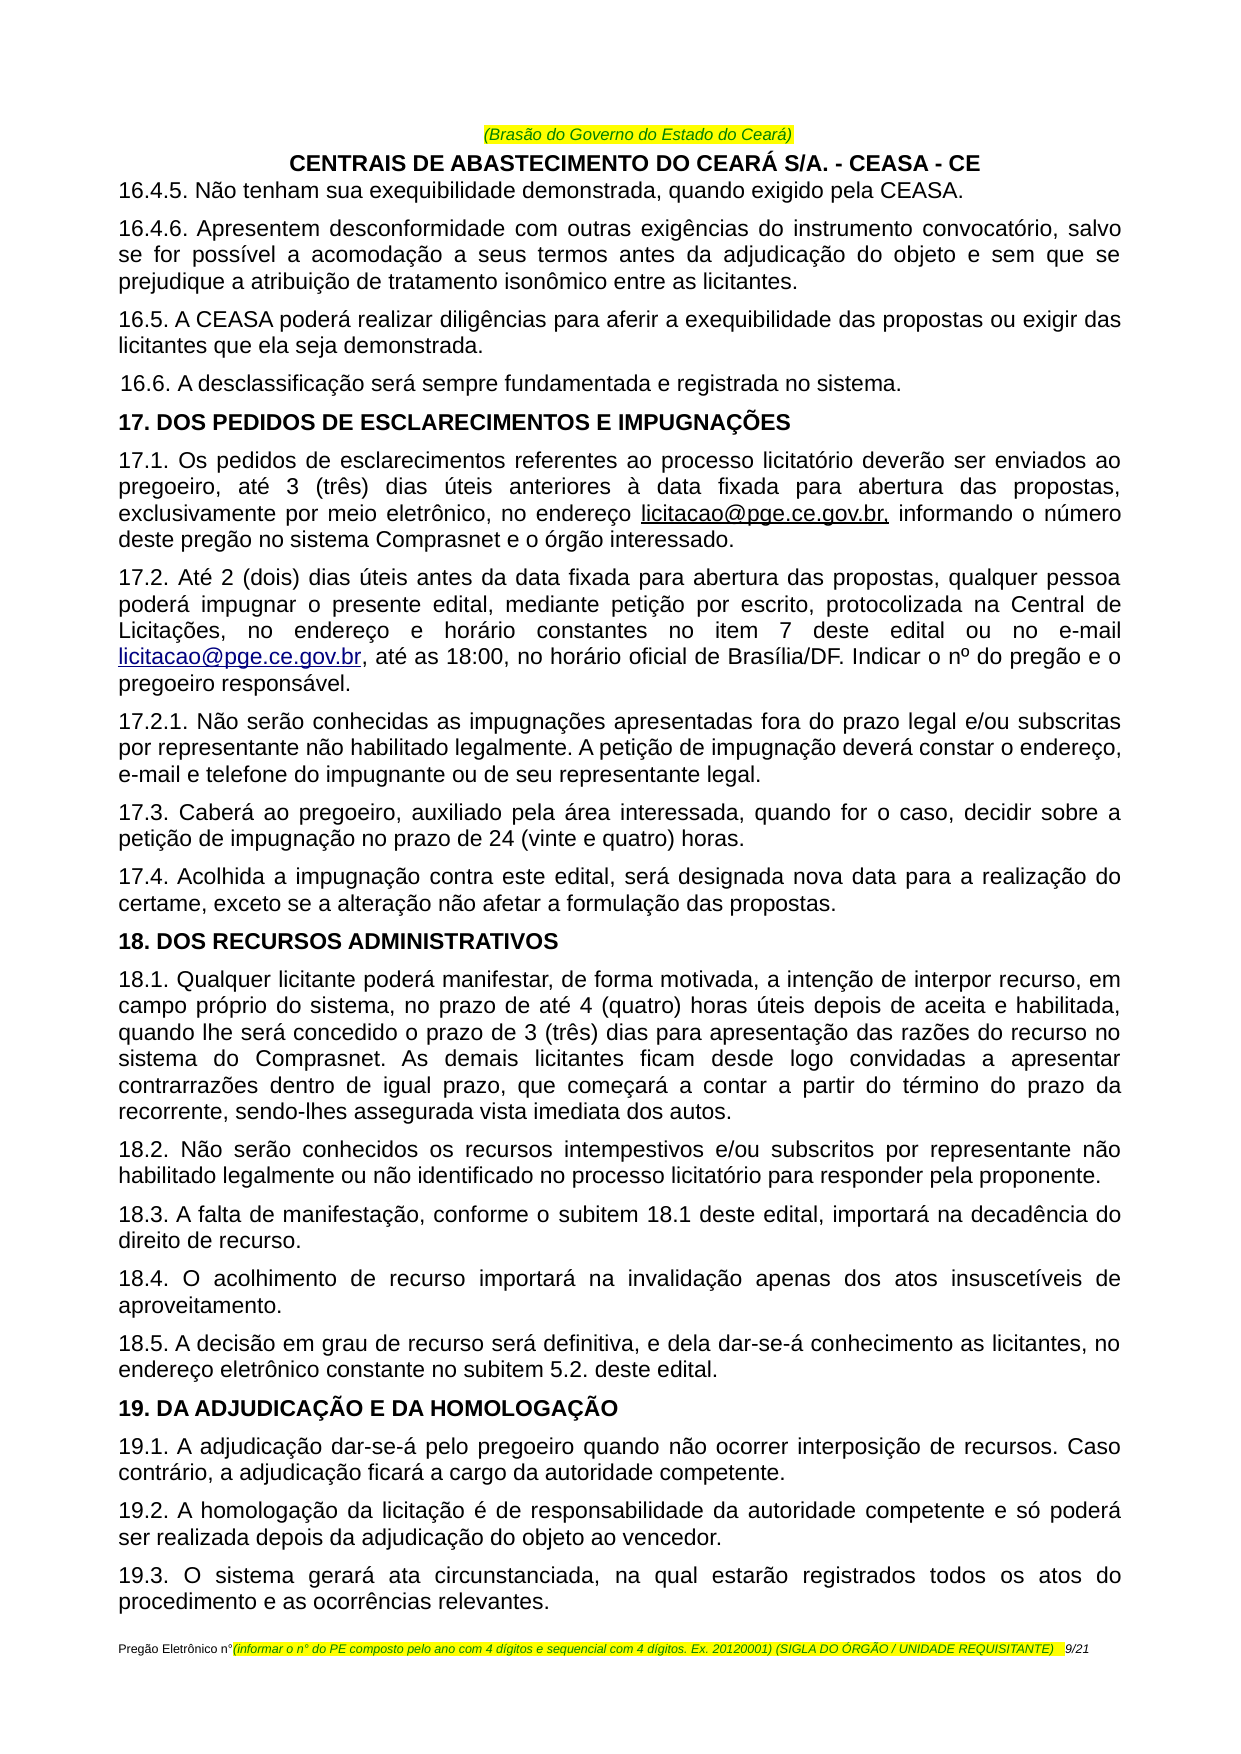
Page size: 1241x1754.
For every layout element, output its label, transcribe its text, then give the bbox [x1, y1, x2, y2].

text 18.5. A decisão em grau de recurso será definitiva, e dela dar-se-á conhecimento as licitantes, no endereço eletrônico constante no subitem 5.2. deste edital. [118, 1330, 1122, 1383]
text 17.1. Os pedidos de esclarecimentos referentes ao processo licitatório deverão ser enviados ao pregoeiro, até 3 (três) dias úteis anteriores à data fixada para abertura das propostas, exclusivamente por meio eletrônico, no endereço licitacao@pge.ce.gov.br, informando o número deste pregão no sistema Comprasnet e o órgão interessado. [118, 447, 1122, 552]
text 18. DOS RECURSOS ADMINISTRATIVOS [118, 928, 1122, 954]
text 18.3. A falta de manifestação, conforme o subitem 18.1 deste edital, importará na decadência do direito de recurso. [118, 1201, 1122, 1253]
text 16.6. A desclassificação será sempre fundamentada e registrada no sistema. [120, 370, 1122, 397]
text 19.1. A adjudicação dar-se-á pelo pregoeiro quando não ocorrer interposição de recursos. Caso contrário, a adjudicação ficará a cargo da autoridade competente. [118, 1433, 1122, 1485]
text 19. DA ADJUDICAÇÃO E DA HOMOLOGAÇÃO [118, 1394, 1122, 1421]
text 17.2.1. Não serão conhecidas as impugnações apresentadas fora do prazo legal e/ou subscritas por representante não habilitado legalmente. A petição de impugnação deverá constar o endereço, e-mail e telefone do impugnante ou de seu representante legal. [118, 708, 1122, 787]
text 18.2. Não serão conhecidos os recursos intempestivos e/ou subscritos por representante não habilitado legalmente ou não identificado no processo licitatório para responder pela proponente. [118, 1136, 1122, 1189]
text 19.3. O sistema gerará ata circunstanciada, na qual estarão registrados todos os atos do procedimento e as ocorrências relevantes. [118, 1562, 1122, 1614]
text 18.1. Qualquer licitante poderá manifestar, de forma motivada, a intenção de interpor recurso, em campo próprio do sistema, no prazo de até 4 (quatro) horas úteis depois de aceita e habilitada, quando lhe será concedido o prazo de 3 (três) dias para apresentação das razões do recurso no sistema do Comprasnet. As demais licitantes ficam desde logo convidadas a apresentar contrarrazões dentro de igual prazo, que começará a contar a partir do término do prazo da recorrente, sendo-lhes assegurada vista imediata dos autos. [118, 966, 1122, 1124]
text 17. DOS PEDIDOS DE ESCLARECIMENTOS E IMPUGNAÇÕES [118, 409, 1122, 435]
text 17.2. Até 2 (dois) dias úteis antes da data fixada para abertura das propostas, qualquer pessoa poderá impugnar o presente edital, mediante petição por escrito, protocolizada na Central de Licitações, no endereço e horário constantes no item 7 deste edital ou no e-mail licitacao@pge.ce.gov.br, até as 18:00, no horário oficial de Brasília/DF. Indicar o nº do pregão e o pregoeiro responsável. [118, 564, 1122, 696]
text 16.4.5. Não tenham sua exequibilidade demonstrada, quando exigido pela CEASA. [118, 177, 1122, 203]
text 19.2. A homologação da licitação é de responsabilidade da autoridade competente e só poderá ser realizada depois da adjudicação do objeto ao vencedor. [118, 1497, 1122, 1550]
text 18.4. O acolhimento de recurso importará na invalidação apenas dos atos insuscetíveis de aproveitamento. [118, 1265, 1122, 1318]
text 16.4.6. Apresentem desconformidade com outras exigências do instrumento convocatório, salvo se for possível a acomodação a seus termos antes da adjudicação do objeto e sem que se prejudique a atribuição de tratamento isonômico entre as licitantes. [118, 215, 1122, 294]
text 16.5. A CEASA poderá realizar diligências para aferir a exequibilidade das propostas ou exigir das licitantes que ela seja demonstrada. [118, 306, 1122, 358]
text 17.4. Acolhida a impugnação contra este edital, será designada nova data para a realização do certame, exceto se a alteração não afetar a formulação das propostas. [118, 863, 1122, 916]
text 17.3. Caberá ao pregoeiro, auxiliado pela área interessada, quando for o caso, decidir sobre a petição de impugnação no prazo de 24 (vinte e quatro) horas. [118, 799, 1122, 851]
